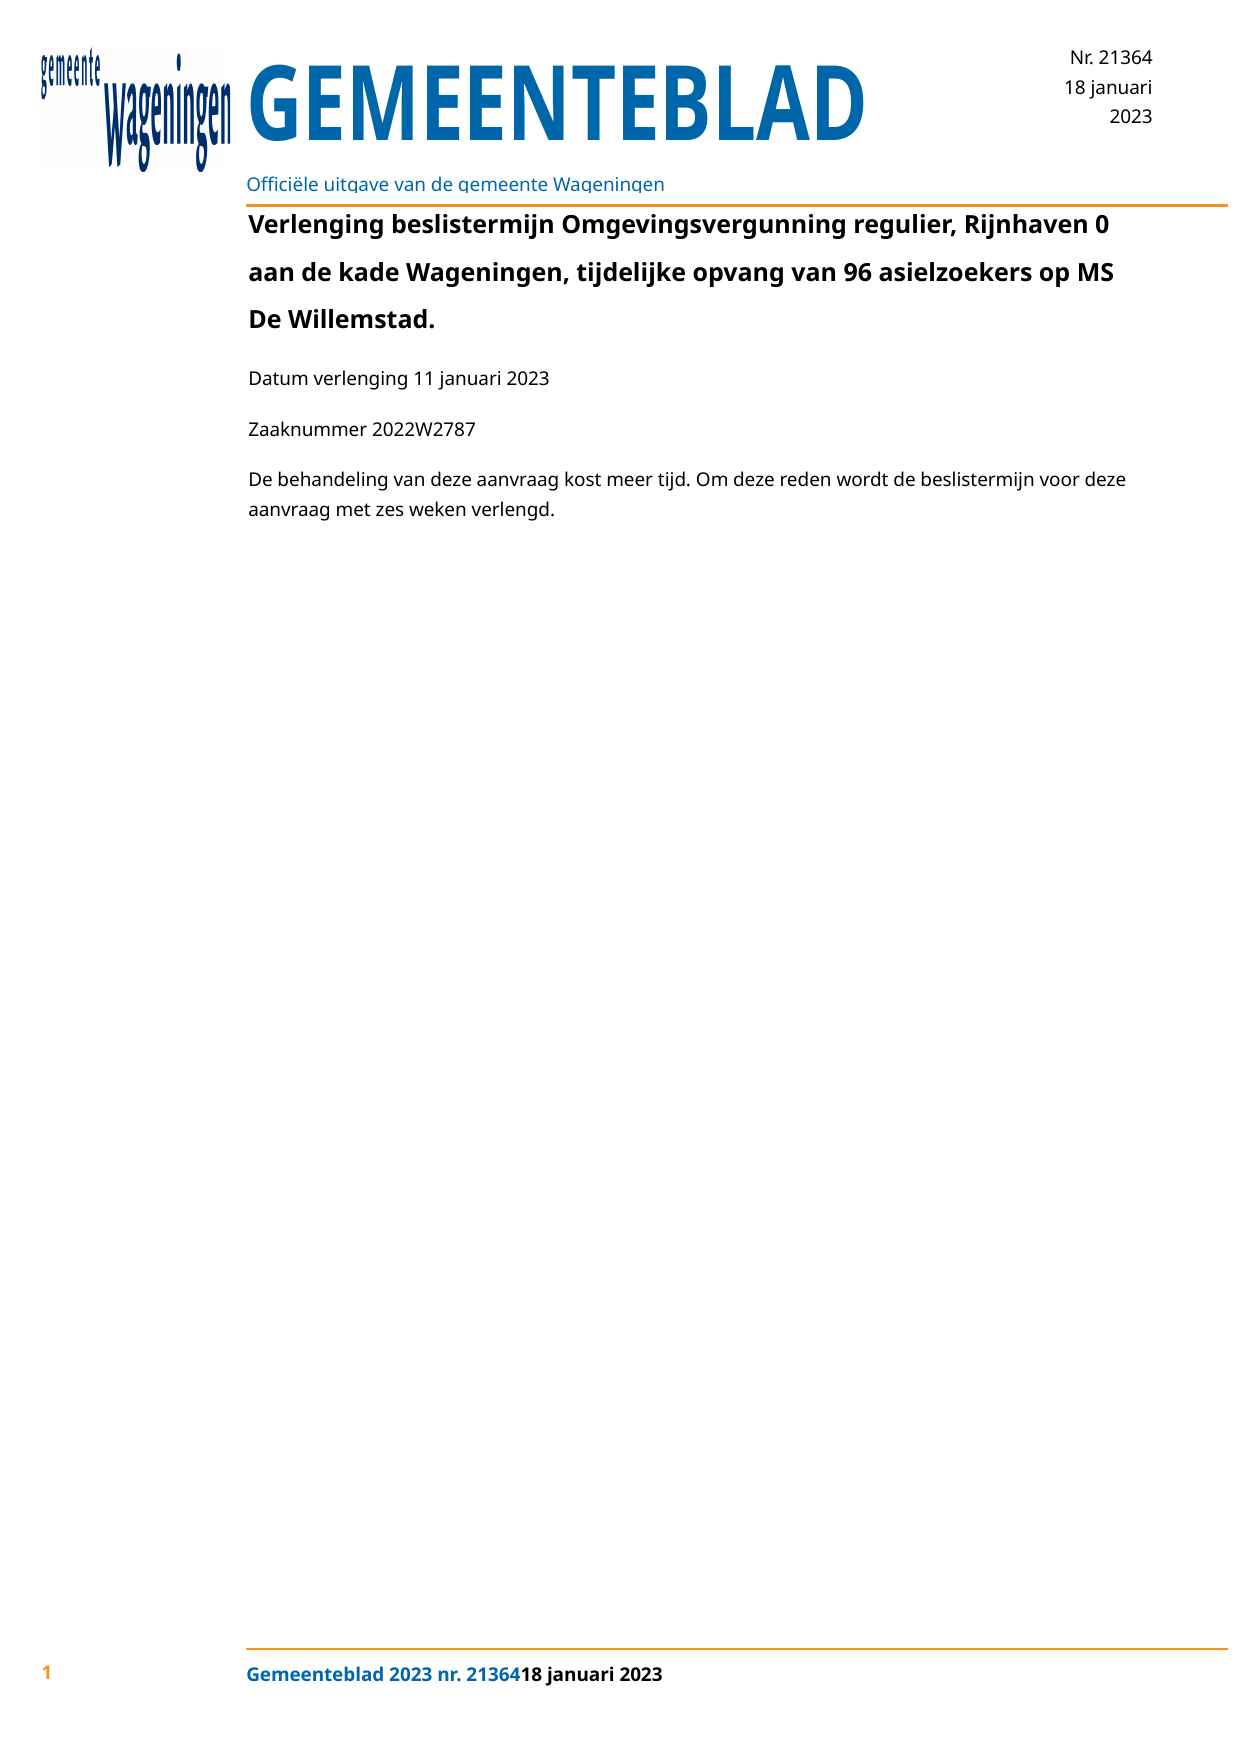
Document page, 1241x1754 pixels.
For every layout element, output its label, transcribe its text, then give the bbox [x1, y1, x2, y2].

picture [41, 47, 231, 172]
text Verlenging beslistermijn Omgevingsvergunning regulier, Rijnhaven 0 aan de kade Wageningen, tijdelijke opvang van 96 asielzoekers op MS De Willemstad. [248, 207, 1152, 336]
text Datum verlenging 11 januari 2023 [248, 366, 1152, 391]
text Zaaknummer 2022W2787 [248, 416, 1152, 442]
text De behandeling van deze aanvraag kost meer tijd. Om deze reden wordt de beslistermijn voor deze aanvraag met zes weken verlengd. [248, 466, 1152, 522]
